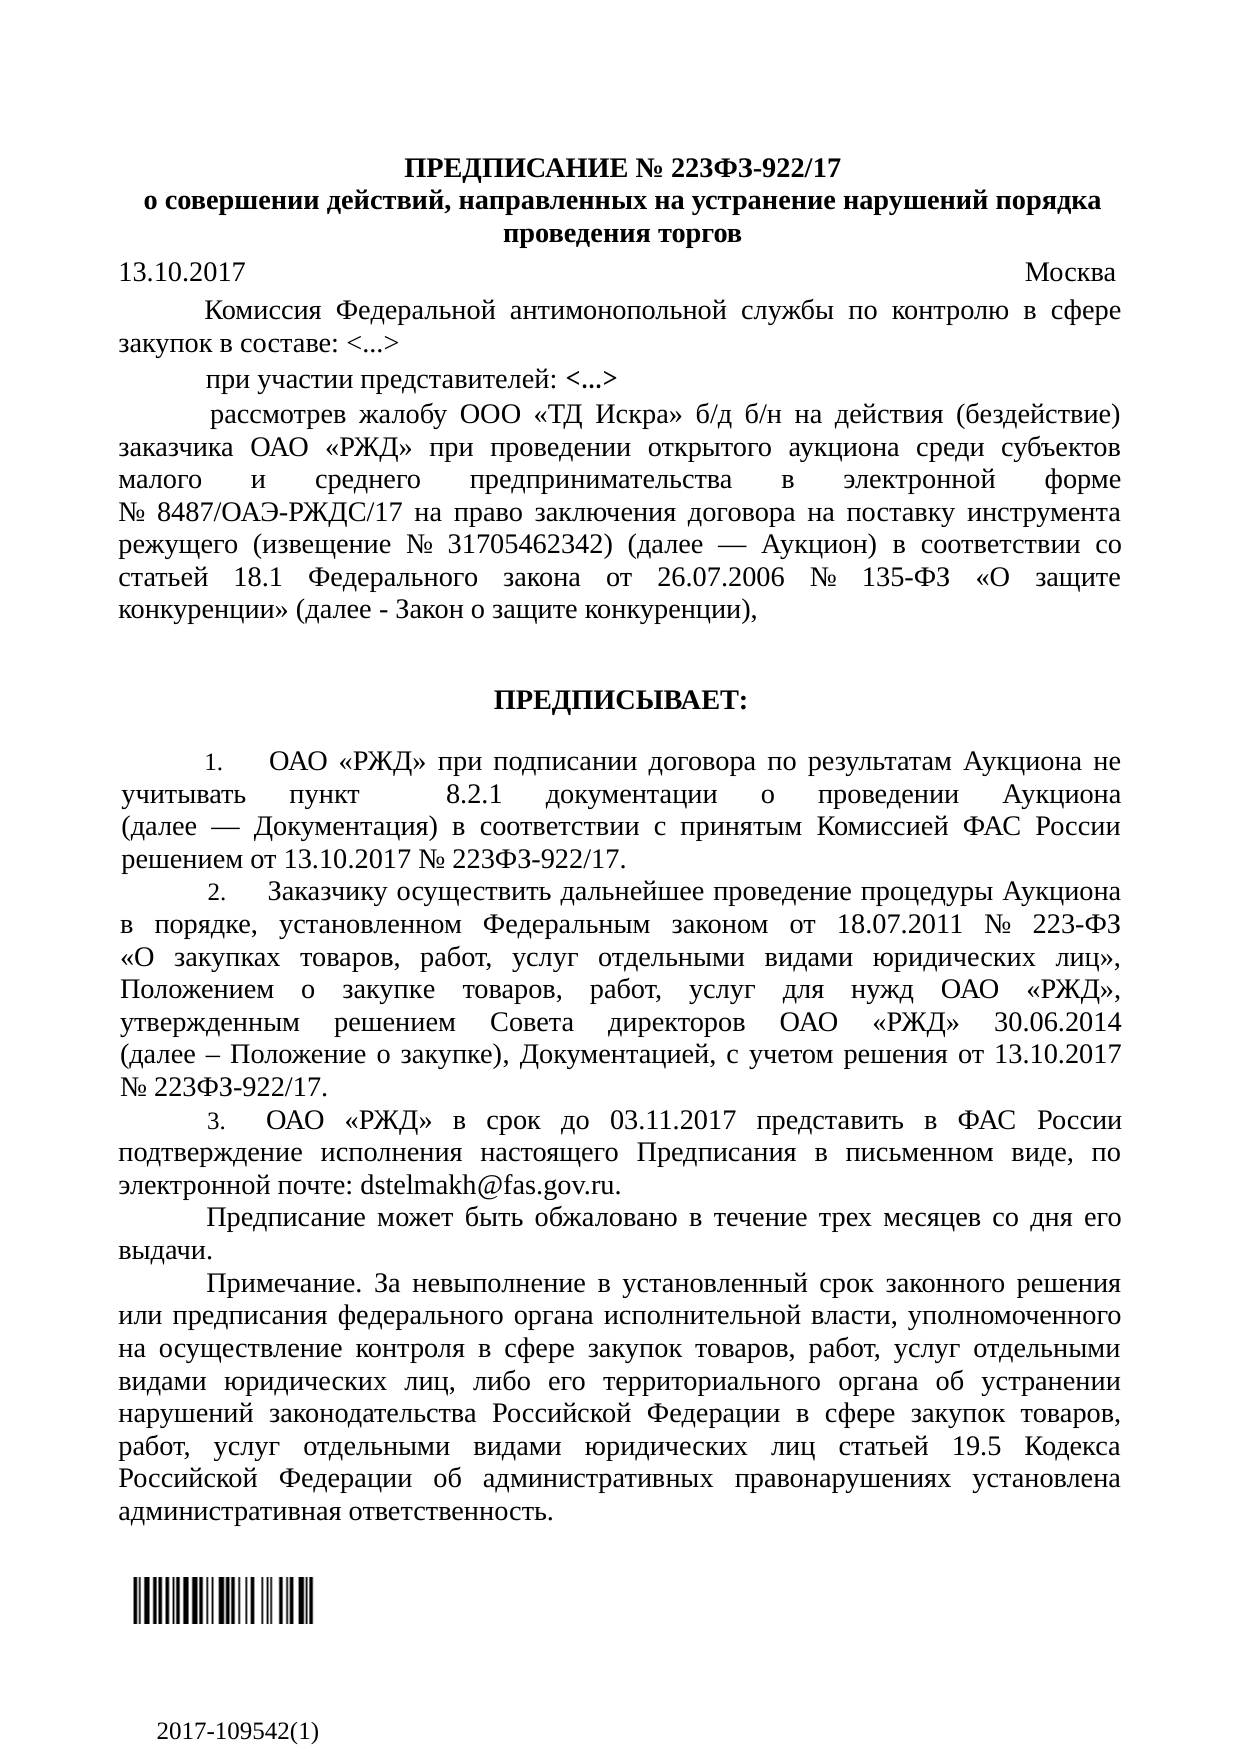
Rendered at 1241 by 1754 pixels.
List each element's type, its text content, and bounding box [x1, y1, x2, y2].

list ОАО «РЖД» в срок до 03.11.2017 представить в ФАС России подтверждение исполнения настоящего Предписания в письменном виде, по электронной почте: dstelmakh@fas.gov.ru. [118, 1103, 1122, 1200]
text 13.10.2017 Москва [118, 254, 1122, 287]
text рассмотрев жалобу ООО «ТД Искра» б/д б/н на действия (бездействие) заказчика ОАО «РЖД» при проведении открытого аукциона среди субъектов малого и среднего предпринимательства в электронной форме № 8487/ОАЭ-РЖДС/17 на право заключения договора на поставку инструмента режущего (извещение № 31705462342) (далее — Аукцион) в соответствии со статьей 18.1 Федерального закона от 26.07.2006 № 135-ФЗ «О защите конкуренции» (далее - Закон о защите конкуренции), [118, 397, 1122, 625]
list ОАО «РЖД» при подписании договора по результатам Аукциона не учитывать пункт 8.2.1 документации о проведении Аукциона (далее — Документация) в соответствии с принятым Комиссией ФАС России решением от 13.10.2017 № 223ФЗ-922/17. [121, 744, 1122, 874]
text при участии представителей: <...> [118, 358, 1122, 397]
picture [118, 1577, 331, 1624]
text ПРЕДПИСЫВАЕТ: [118, 683, 1122, 715]
text Предписание может быть обжаловано в течение трех месяцев со дня его выдачи. [118, 1200, 1122, 1266]
text Комиссия Федеральной антимонопольной службы по контролю в сфере закупок в составе: <...> [118, 293, 1122, 358]
text Примечание. За невыполнение в установленный срок законного решения или предписания федерального органа исполнительной власти, уполномоченного на осуществление контроля в сфере закупок товаров, работ, услуг отдельными видами юридических лиц, либо его территориального органа об устранении нарушений законодательства Российской Федерации в сфере закупок товаров, работ, услуг отдельными видами юридических лиц статьей 19.5 Кодекса Российской Федерации об административных правонарушениях установлена административная ответственность. [118, 1266, 1122, 1526]
text ПРЕДПИСАНИЕ № 223ФЗ-922/17 [123, 151, 1122, 183]
text о совершении действий, направленных на устранение нарушений порядка проведения торгов [123, 183, 1122, 248]
list Заказчику осуществить дальнейшее проведение процедуры Аукциона в порядке, установленном Федеральным законом от 18.07.2011 № 223-ФЗ «О закупках товаров, работ, услуг отдельными видами юридических лиц», Положением о закупке товаров, работ, услуг для нужд ОАО «РЖД», утвержденным решением Совета директоров ОАО «РЖД» 30.06.2014 (далее – Положение о закупке), Документацией, с учетом решения от 13.10.2017 № 223ФЗ-922/17. [120, 874, 1122, 1103]
